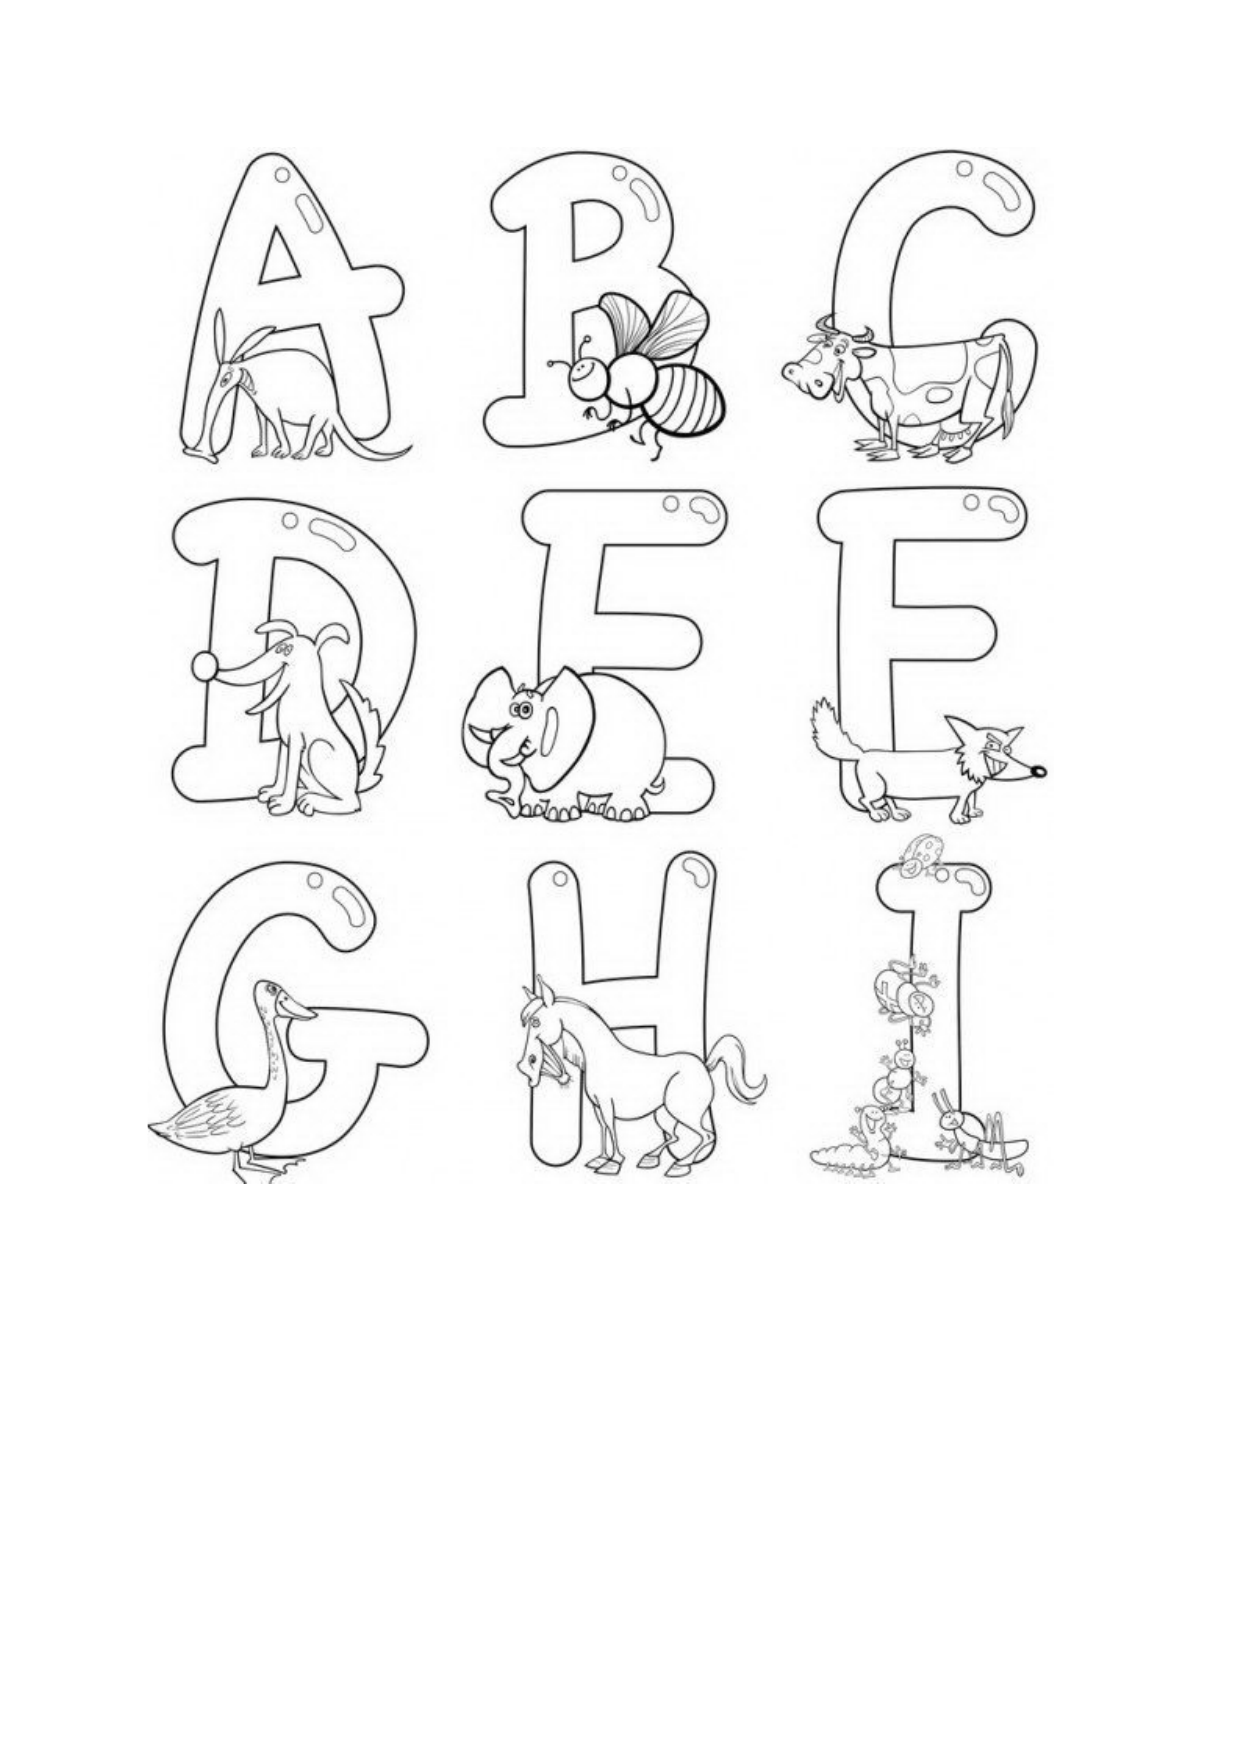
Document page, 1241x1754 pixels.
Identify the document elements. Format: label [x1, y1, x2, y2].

picture [147, 147, 1054, 1184]
